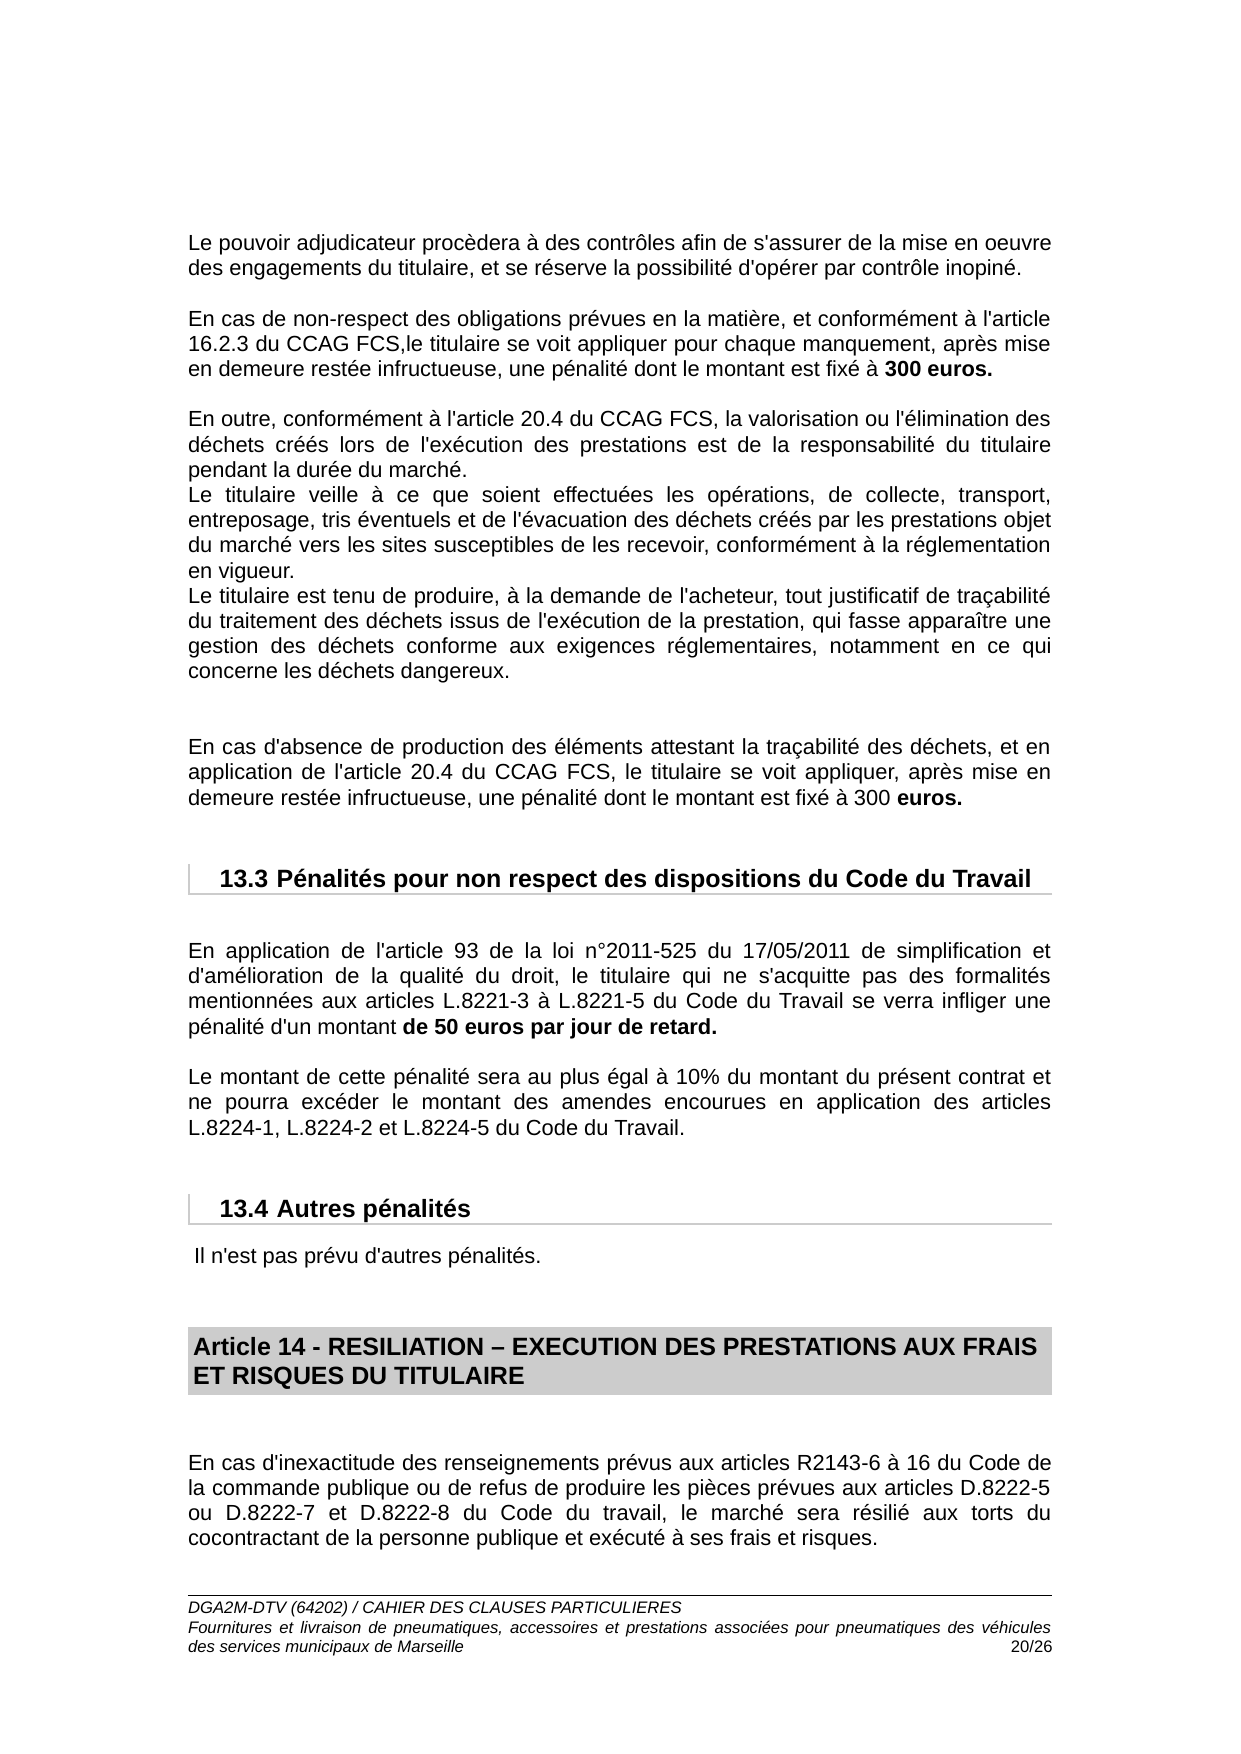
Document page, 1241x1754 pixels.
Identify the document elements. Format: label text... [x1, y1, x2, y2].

text Le pouvoir adjudicateur procèdera à des contrôles afin de s'assurer de la mise en oeuvre des engagements du titulaire, et se réserve la possibilité d'opérer par contrôle inopiné. [188, 230, 1052, 280]
subtitle Autres pénalités [190, 1194, 1052, 1223]
text Le titulaire est tenu de produire, à la demande de l'acheteur, tout justificatif de traçabilité du traitement des déchets issus de l'exécution de la prestation, qui fasse apparaître une gestion des déchets conforme aux exigences réglementaires, notamment en ce qui concerne les déchets dangereux. [188, 583, 1052, 683]
text En cas d'absence de production des éléments attestant la traçabilité des déchets, et en application de l'article 20.4 du CCAG FCS, le titulaire se voit appliquer, après mise en demeure restée infructueuse, une pénalité dont le montant est fixé à 300 euros. [188, 734, 1052, 809]
text Le titulaire veille à ce que soient effectuées les opérations, de collecte, transport, entreposage, tris éventuels et de l'évacuation des déchets créés par les prestations objet du marché vers les sites susceptibles de les recevoir, conformément à la réglementation en vigueur. [188, 482, 1052, 583]
subtitle Pénalités pour non respect des dispositions du Code du Travail [190, 864, 1052, 893]
subtitle RESILIATION – EXECUTION DES PRESTATIONS AUX FRAIS ET RISQUES DU TITULAIRE [190, 1330, 1050, 1393]
text En outre, conformément à l'article 20.4 du CCAG FCS, la valorisation ou l'élimination des déchets créés lors de l'exécution des prestations est de la responsabilité du titulaire pendant la durée du marché. [188, 406, 1052, 482]
text Le montant de cette pénalité sera au plus égal à 10% du montant du présent contrat et ne pourra excéder le montant des amendes encourues en application des articles L.8224-1, L.8224-2 et L.8224-5 du Code du Travail. [188, 1064, 1052, 1140]
text En cas de non-respect des obligations prévues en la matière, et conformément à l'article 16.2.3 du CCAG FCS,le titulaire se voit appliquer pour chaque manquement, après mise en demeure restée infructueuse, une pénalité dont le montant est fixé à 300 euros. [188, 305, 1052, 381]
text En cas d'inexactitude des renseignements prévus aux articles R2143-6 à 16 du Code de la commande publique ou de refus de produire les pièces prévues aux articles D.8222-5 ou D.8222-7 et D.8222-8 du Code du travail, le marché sera résilié aux torts du cocontractant de la personne publique et exécuté à ses frais et risques. [188, 1449, 1052, 1550]
text Il n'est pas prévu d'autres pénalités. [188, 1243, 1052, 1268]
text En application de l'article 93 de la loi n°2011-525 du 17/05/2011 de simplification et d'amélioration de la qualité du droit, le titulaire qui ne s'acquitte pas des formalités mentionnées aux articles L.8221-3 à L.8221-5 du Code du Travail se verra infliger une pénalité d'un montant de 50 euros par jour de retard. [188, 938, 1052, 1039]
